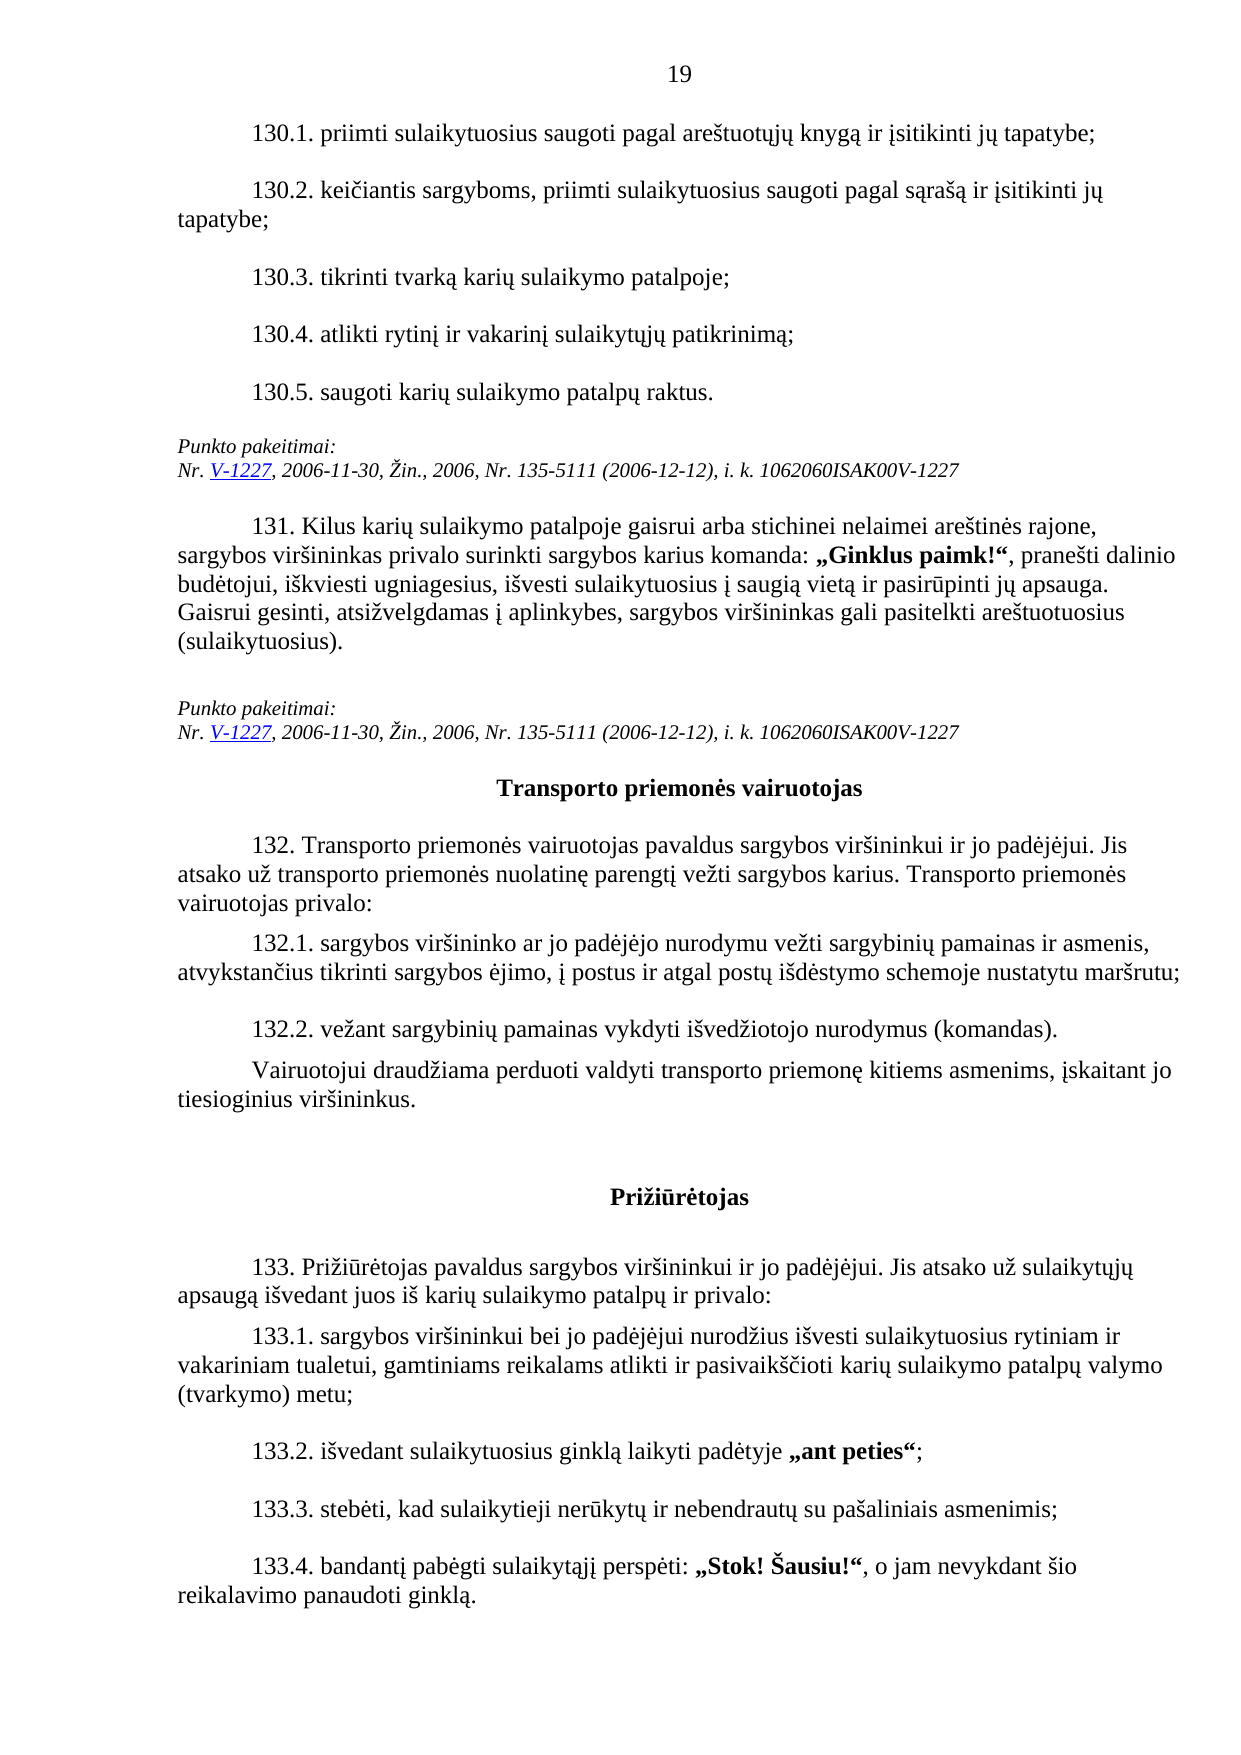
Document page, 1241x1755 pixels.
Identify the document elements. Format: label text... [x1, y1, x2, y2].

text 130.5. saugoti karių sulaikymo patalpų raktus. [177, 377, 1181, 406]
text 133.2. išvedant sulaikytuosius ginklą laikyti padėtyje „ant peties“; [177, 1436, 1181, 1465]
text Prižiūrėtojas [177, 1182, 1181, 1211]
text 130.1. priimti sulaikytuosius saugoti pagal areštuotųjų knygą ir įsitikinti jų tapatybe; [177, 118, 1181, 147]
text 132. Transporto priemonės vairuotojas pavaldus sargybos viršininkui ir jo padėjėjui. Jis atsako už transporto priemonės nuolatinę parengtį vežti sargybos karius. Transporto priemonės vairuotojas privalo: [177, 830, 1181, 916]
text Transporto priemonės vairuotojas [177, 773, 1181, 801]
text 133.3. stebėti, kad sulaikytieji nerūkytų ir nebendrautų su pašaliniais asmenimis; [177, 1494, 1181, 1522]
text 133. Prižiūrėtojas pavaldus sargybos viršininkui ir jo padėjėjui. Jis atsako už sulaikytųjų apsaugą išvedant juos iš karių sulaikymo patalpų ir privalo: [177, 1252, 1181, 1309]
text 131. Kilus karių sulaikymo patalpoje gaisrui arba stichinei nelaimei areštinės rajone, sargybos viršininkas privalo surinkti sargybos karius komanda: „Ginklus paimk!“, pranešti dalinio budėtojui, iškviesti ugniagesius, išvesti sulaikytuosius į saugią vietą ir pasirūpinti jų apsauga. Gaisrui gesinti, atsižvelgdamas į aplinkybes, sargybos viršininkas gali pasitelkti areštuotuosius (sulaikytuosius). [177, 511, 1181, 655]
text Nr. V-1227, 2006-11-30, Žin., 2006, Nr. 135-5111 (2006-12-12), i. k. 1062060ISAK00V-1227 [177, 720, 1181, 744]
text 133.1. sargybos viršininkui bei jo padėjėjui nurodžius išvesti sulaikytuosius rytiniam ir vakariniam tualetui, gamtiniams reikalams atlikti ir pasivaikščioti karių sulaikymo patalpų valymo (tvarkymo) metu; [177, 1321, 1181, 1407]
text Vairuotojui draudžiama perduoti valdyti transporto priemonę kitiems asmenims, įskaitant jo tiesioginius viršininkus. [177, 1055, 1181, 1113]
text 130.2. keičiantis sargyboms, priimti sulaikytuosius saugoti pagal sąrašą ir įsitikinti jų tapatybe; [177, 176, 1181, 233]
text 132.2. vežant sargybinių pamainas vykdyti išvedžiotojo nurodymus (komandas). [177, 1014, 1181, 1043]
text Punkto pakeitimai: [177, 434, 1181, 458]
text Nr. V-1227, 2006-11-30, Žin., 2006, Nr. 135-5111 (2006-12-12), i. k. 1062060ISAK00V-1227 [177, 458, 1181, 482]
text Punkto pakeitimai: [177, 696, 1181, 720]
text 130.3. tikrinti tvarką karių sulaikymo patalpoje; [177, 262, 1181, 291]
text 132.1. sargybos viršininko ar jo padėjėjo nurodymu vežti sargybinių pamainas ir asmenis, atvykstančius tikrinti sargybos ėjimo, į postus ir atgal postų išdėstymo schemoje nustatytu maršrutu; [177, 928, 1181, 986]
text 133.4. bandantį pabėgti sulaikytąjį perspėti: „Stok! Šausiu!“, o jam nevykdant šio reikalavimo panaudoti ginklą. [177, 1551, 1181, 1609]
text 130.4. atlikti rytinį ir vakarinį sulaikytųjų patikrinimą; [177, 319, 1181, 348]
